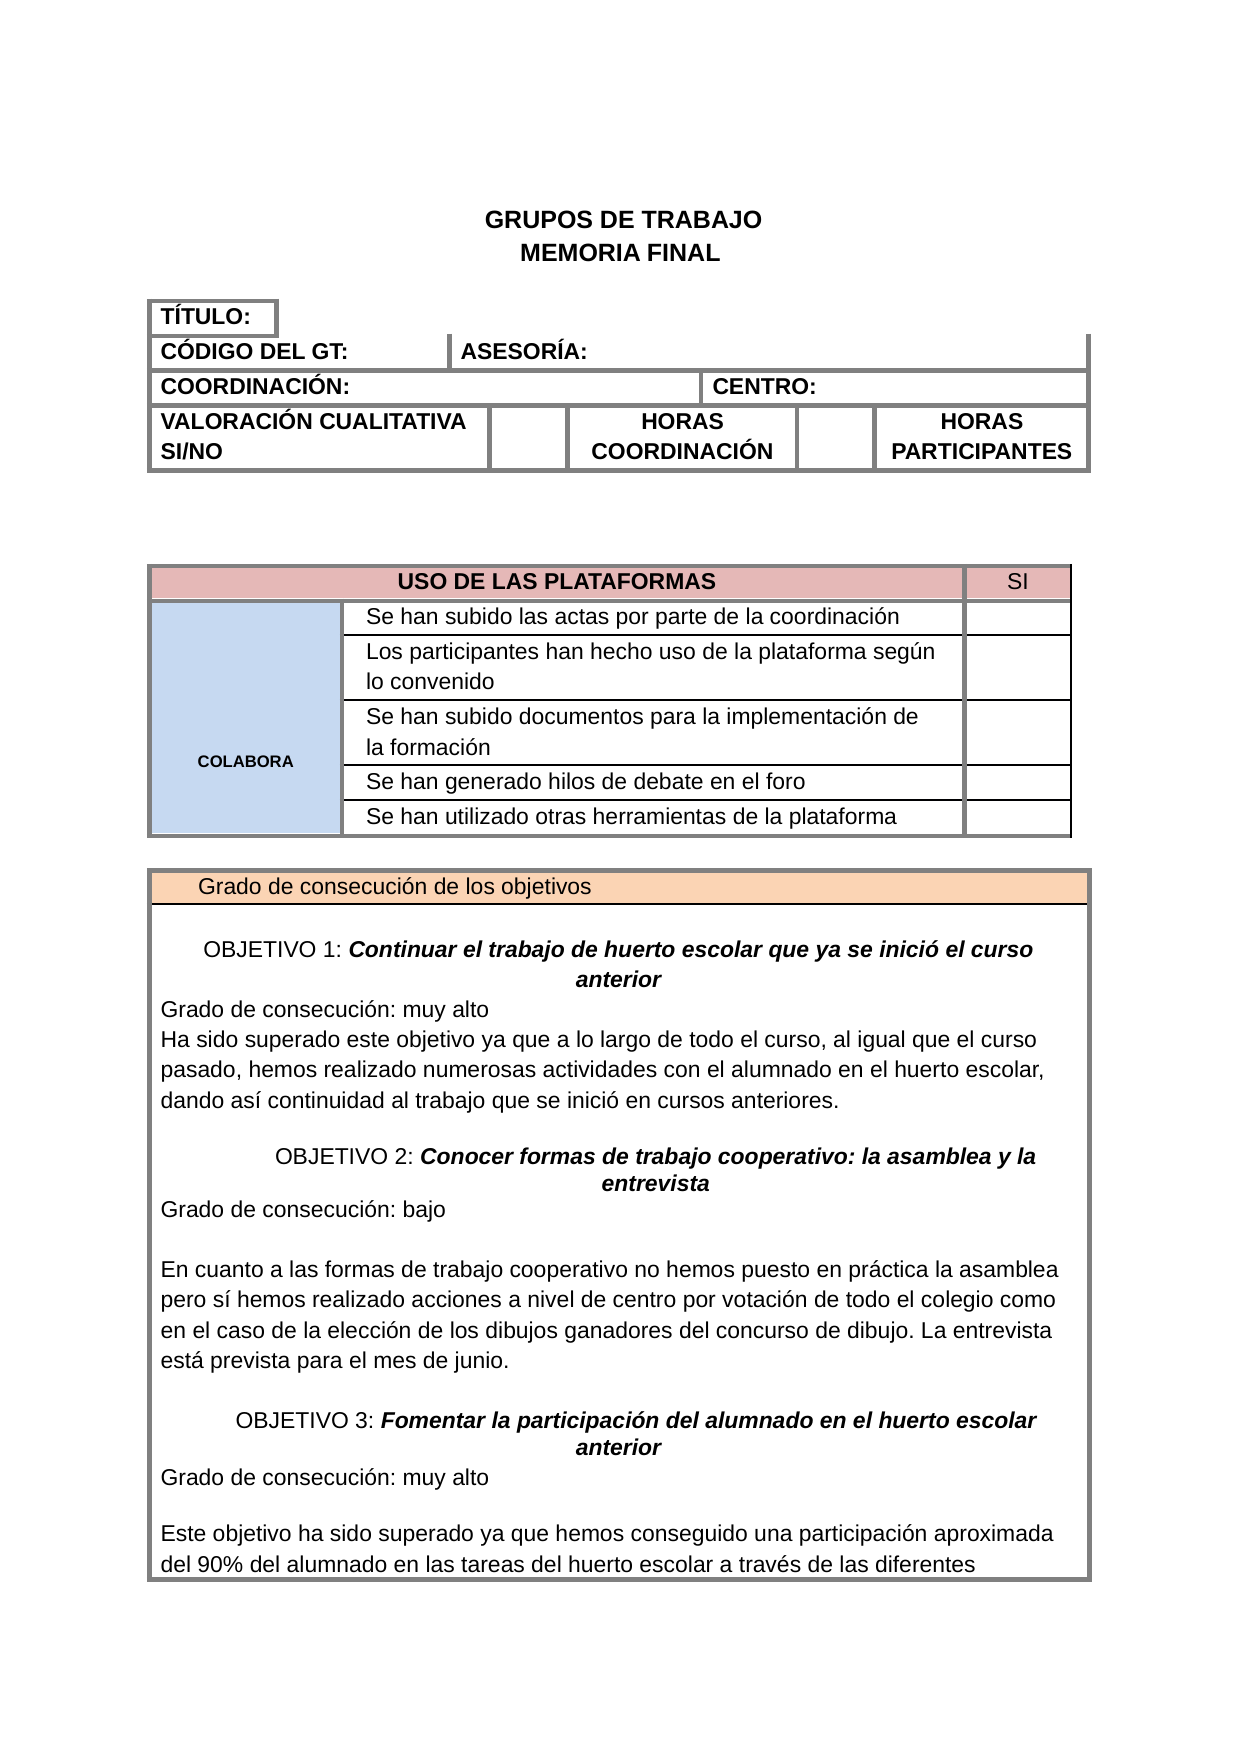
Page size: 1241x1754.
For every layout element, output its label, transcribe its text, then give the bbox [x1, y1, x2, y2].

table_cell Se han generado hilos de debate en el foro [344, 766, 962, 798]
table_cell [490, 473, 567, 503]
table_header SI [967, 568, 1070, 598]
table_cell [701, 473, 797, 503]
table_header [279, 299, 449, 333]
table_header [875, 299, 1088, 333]
table_header [490, 299, 567, 333]
table_cell [797, 473, 875, 503]
table_cell HORAS PARTICIPANTES [877, 408, 1086, 468]
table_cell CENTRO: [703, 373, 1086, 403]
table_header [568, 299, 701, 333]
text MEMORIA FINAL [150, 238, 1090, 267]
table_cell [967, 636, 1070, 698]
table_cell [799, 408, 872, 468]
table_header [449, 299, 490, 333]
table_cell COORDINACIÓN: [152, 373, 699, 403]
table_cell Se han subido documentos para la implementación de la formación [344, 701, 962, 764]
table_cell HORAS COORDINACIÓN [570, 408, 795, 468]
table_cell [967, 701, 1070, 764]
text GRUPOS DE TRABAJO [150, 205, 1090, 234]
table_cell Se han utilizado otras herramientas de la plataforma [344, 801, 962, 833]
table_cell CÓDIGO DEL GT: [152, 334, 447, 368]
table_cell ASESORÍA: [452, 334, 1086, 368]
table_header TÍTULO: [152, 303, 274, 333]
table_cell [967, 603, 1070, 633]
table_cell [449, 473, 490, 503]
table_cell [875, 473, 1088, 503]
table_cell [492, 408, 565, 468]
table_header Grado de consecución de los objetivos [152, 873, 1087, 903]
table_cell Se han subido las actas por parte de la coordinación [344, 603, 962, 633]
table_header [797, 299, 875, 333]
table_header [701, 299, 797, 333]
table_cell Los participantes han hecho uso de la plataforma según lo convenido [344, 636, 962, 698]
table_cell OBJETIVO 1: Continuar el trabajo de huerto escolar que ya se inició el curso anterior Grado de consecución: muy alto Ha sido superado este objetivo ya que a lo largo de todo el curso, al igual que el curso pasado, hemos realizado numerosas actividades con el alumnado en el huerto escolar, dando así continuidad al trabajo que se inició en cursos anteriores. OBJETIVO 2: Conocer formas de trabajo cooperativo: la asamblea y la entrevista Grado de consecución: bajo En cuanto a las formas de trabajo cooperativo no hemos puesto en práctica la asamblea pero sí hemos realizado acciones a nivel de centro por votación de todo el colegio como en el caso de la elección de los dibujos ganadores del concurso de dibujo. La entrevista está prevista para el mes de junio. OBJETIVO 3: Fomentar la participación del alumnado en el huerto escolar anterior Grado de consecución: muy alto Este objetivo ha sido superado ya que hemos conseguido una participación aproximada del 90% del alumnado en las tareas del huerto escolar a través de las diferentes [152, 905, 1087, 1577]
table_cell COLABORA [152, 603, 340, 833]
table_cell [967, 801, 1070, 833]
table_cell VALORACIÓN CUALITATIVA SI/NO [152, 408, 487, 468]
table_header USO DE LAS PLATAFORMAS [152, 568, 962, 598]
table_cell [149, 473, 449, 503]
table_cell [568, 473, 701, 503]
table_cell [967, 766, 1070, 798]
